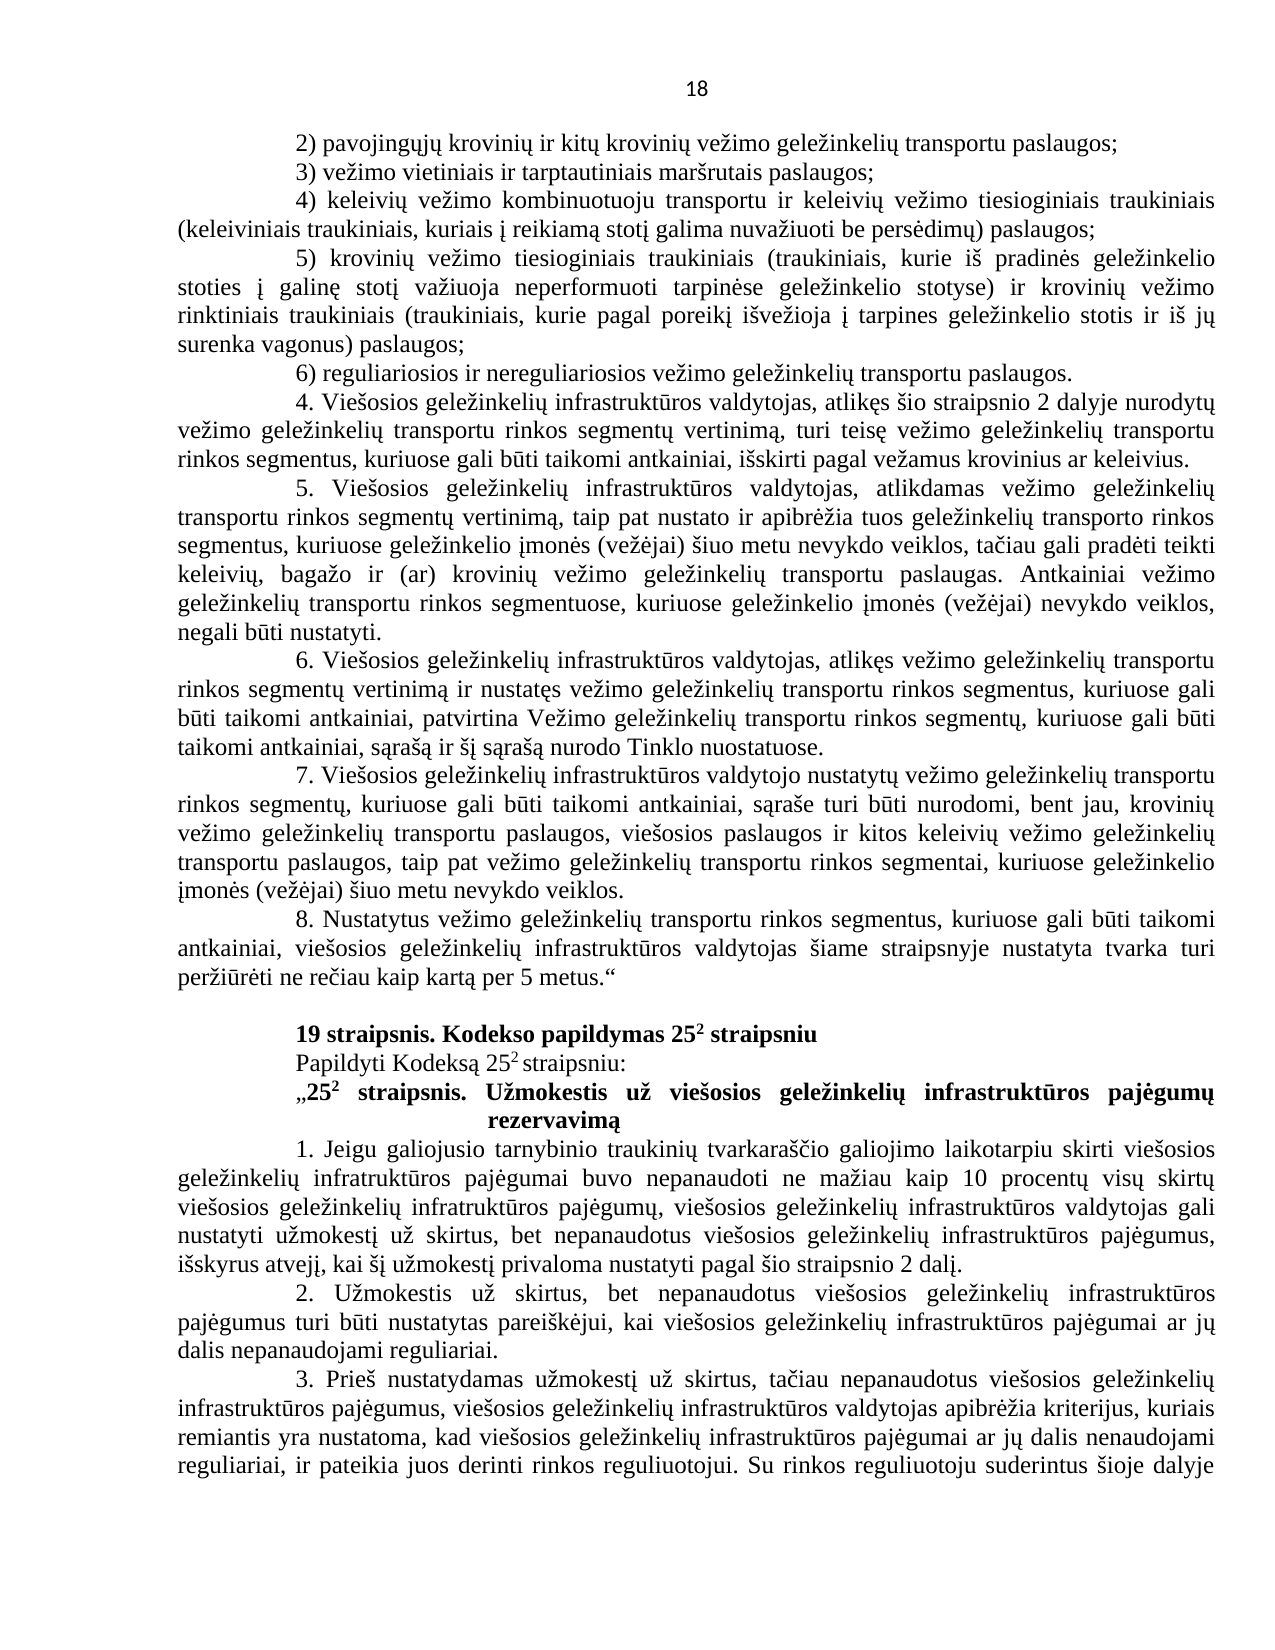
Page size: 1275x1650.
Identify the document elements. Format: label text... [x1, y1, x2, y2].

text 6) reguliariosios ir nereguliariosios vežimo geležinkelių transportu paslaugos. [177, 358, 1216, 387]
text 7. Viešosios geležinkelių infrastruktūros valdytojo nustatytų vežimo geležinkelių transportu rinkos segmentų, kuriuose gali būti taikomi antkainiai, sąraše turi būti nurodomi, bent jau, krovinių vežimo geležinkelių transportu paslaugos, viešosios paslaugos ir kitos keleivių vežimo geležinkelių transportu paslaugos, taip pat vežimo geležinkelių transportu rinkos segmentai, kuriuose geležinkelio įmonės (vežėjai) šiuo metu nevykdo veiklos. [177, 761, 1216, 904]
text 6. Viešosios geležinkelių infrastruktūros valdytojas, atlikęs vežimo geležinkelių transportu rinkos segmentų vertinimą ir nustatęs vežimo geležinkelių transportu rinkos segmentus, kuriuose gali būti taikomi antkainiai, patvirtina Vežimo geležinkelių transportu rinkos segmentų, kuriuose gali būti taikomi antkainiai, sąrašą ir šį sąrašą nurodo Tinklo nuostatuose. [177, 646, 1216, 761]
text 2. Užmokestis už skirtus, bet nepanaudotus viešosios geležinkelių infrastruktūros pajėgumus turi būti nustatytas pareiškėjui, kai viešosios geležinkelių infrastruktūros pajėgumai ar jų dalis nepanaudojami reguliariai. [177, 1278, 1216, 1364]
text 4) keleivių vežimo kombinuotuoju transportu ir keleivių vežimo tiesioginiais traukiniais (keleiviniais traukiniais, kuriais į reikiamą stotį galima nuvažiuoti be persėdimų) paslaugos; [177, 186, 1216, 243]
text 4. Viešosios geležinkelių infrastruktūros valdytojas, atlikęs šio straipsnio 2 dalyje nurodytų vežimo geležinkelių transportu rinkos segmentų vertinimą, turi teisę vežimo geležinkelių transportu rinkos segmentus, kuriuose gali būti taikomi antkainiai, išskirti pagal vežamus krovinius ar keleivius. [177, 387, 1216, 473]
text 2) pavojingųjų krovinių ir kitų krovinių vežimo geležinkelių transportu paslaugos; [177, 128, 1216, 157]
text 1. Jeigu galiojusio tarnybinio traukinių tvarkaraščio galiojimo laikotarpiu skirti viešosios geležinkelių infratruktūros pajėgumai buvo nepanaudoti ne mažiau kaip 10 procentų visų skirtų viešosios geležinkelių infratruktūros pajėgumų, viešosios geležinkelių infrastruktūros valdytojas gali nustatyti užmokestį už skirtus, bet nepanaudotus viešosios geležinkelių infrastruktūros pajėgumus, išskyrus atvejį, kai šį užmokestį privaloma nustatyti pagal šio straipsnio 2 dalį. [177, 1134, 1216, 1278]
text 3) vežimo vietiniais ir tarptautiniais maršrutais paslaugos; [177, 157, 1216, 186]
text „252 straipsnis. Užmokestis už viešosios geležinkelių infrastruktūros pajėgumų rezervavimą [295, 1077, 1216, 1134]
text 3. Prieš nustatydamas užmokestį už skirtus, tačiau nepanaudotus viešosios geležinkelių infrastruktūros pajėgumus, viešosios geležinkelių infrastruktūros valdytojas apibrėžia kriterijus, kuriais remiantis yra nustatoma, kad viešosios geležinkelių infrastruktūros pajėgumai ar jų dalis nenaudojami reguliariai, ir pateikia juos derinti rinkos reguliuotojui. Su rinkos reguliuotoju suderintus šioje dalyje [177, 1364, 1216, 1479]
text Papildyti Kodeksą 252 straipsniu: [177, 1048, 1216, 1077]
text 19 straipsnis. Kodekso papildymas 252 straipsniu [177, 1019, 1216, 1048]
text 5) krovinių vežimo tiesioginiais traukiniais (traukiniais, kurie iš pradinės geležinkelio stoties į galinę stotį važiuoja neperformuoti tarpinėse geležinkelio stotyse) ir krovinių vežimo rinktiniais traukiniais (traukiniais, kurie pagal poreikį išvežioja į tarpines geležinkelio stotis ir iš jų surenka vagonus) paslaugos; [177, 243, 1216, 358]
text 8. Nustatytus vežimo geležinkelių transportu rinkos segmentus, kuriuose gali būti taikomi antkainiai, viešosios geležinkelių infrastruktūros valdytojas šiame straipsnyje nustatyta tvarka turi peržiūrėti ne rečiau kaip kartą per 5 metus.“ [177, 904, 1216, 991]
text 5. Viešosios geležinkelių infrastruktūros valdytojas, atlikdamas vežimo geležinkelių transportu rinkos segmentų vertinimą, taip pat nustato ir apibrėžia tuos geležinkelių transporto rinkos segmentus, kuriuose geležinkelio įmonės (vežėjai) šiuo metu nevykdo veiklos, tačiau gali pradėti teikti keleivių, bagažo ir (ar) krovinių vežimo geležinkelių transportu paslaugas. Antkainiai vežimo geležinkelių transportu rinkos segmentuose, kuriuose geležinkelio įmonės (vežėjai) nevykdo veiklos, negali būti nustatyti. [177, 473, 1216, 646]
